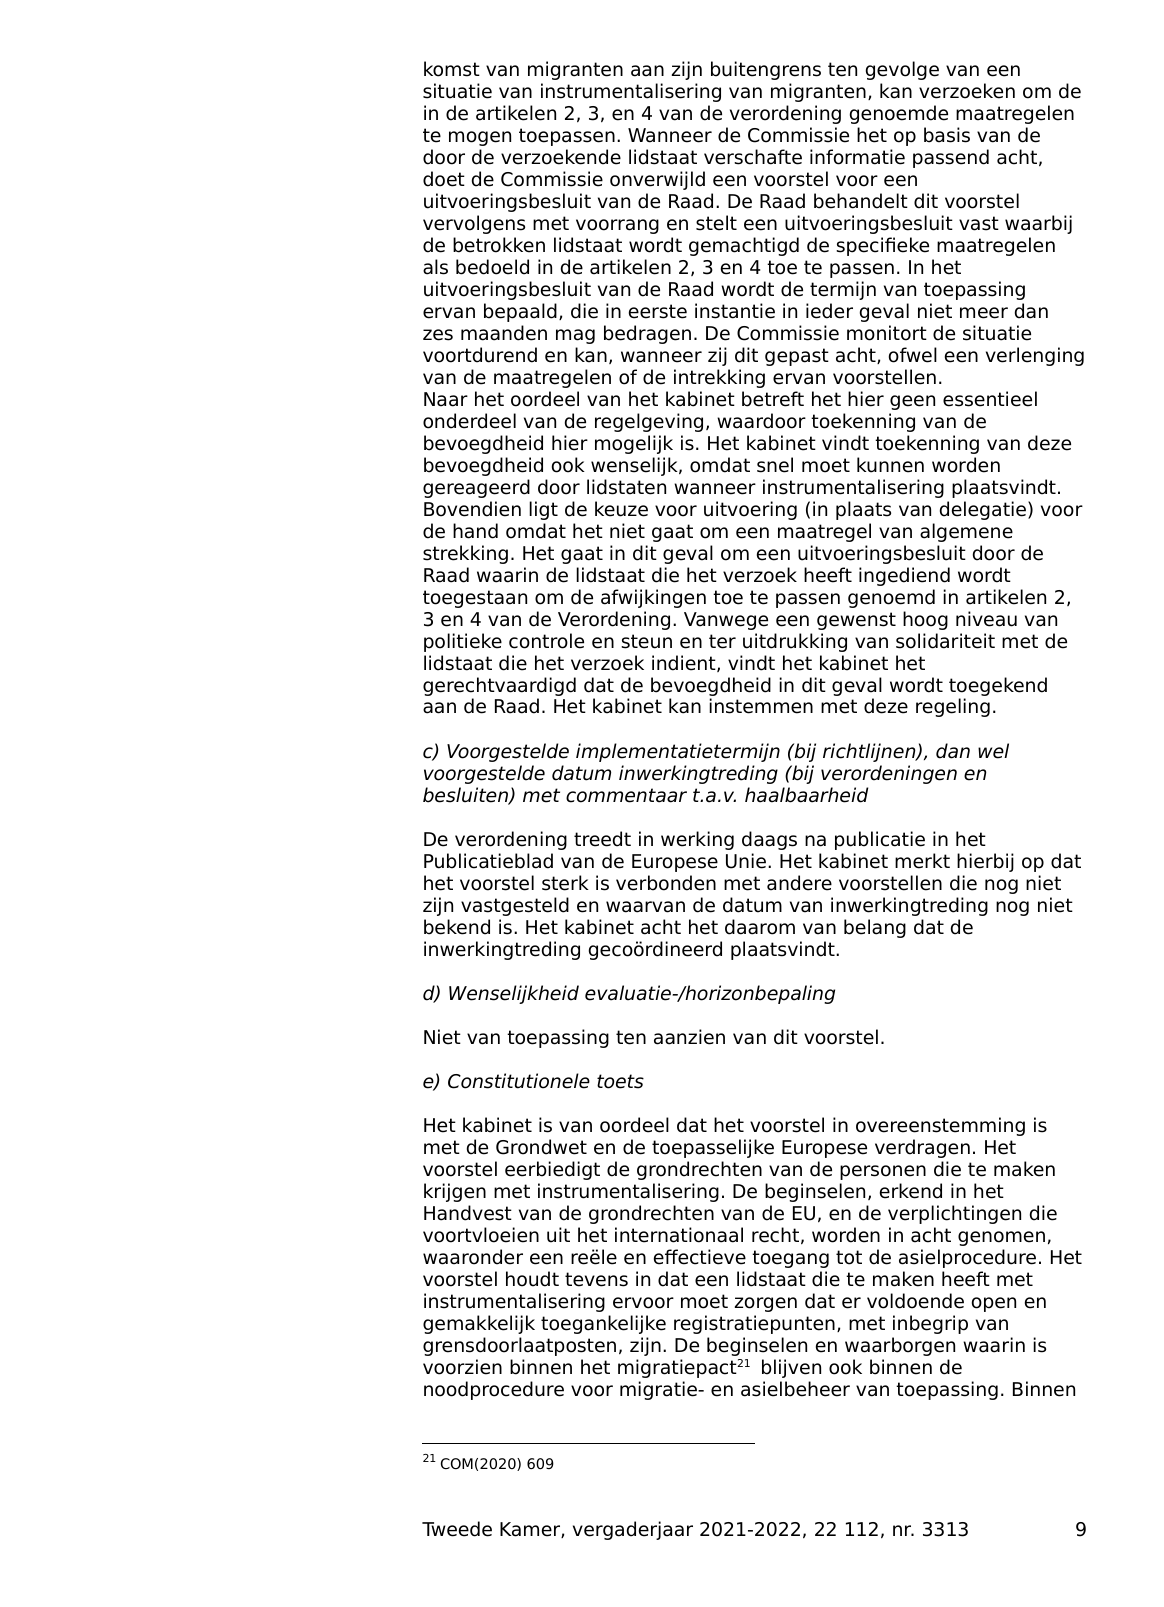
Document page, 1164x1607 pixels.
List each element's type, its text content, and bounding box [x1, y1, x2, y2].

text Het kabinet is van oordeel dat het voorstel in overeenstemming is met de Grondwet en de toepasselijke Europese verdragen. Het voorstel eerbiedigt de grondrechten van de personen die te maken krijgen met instrumentalisering. De beginselen, erkend in het Handvest van de grondrechten van de EU, en de verplichtingen die voortvloeien uit het internationaal recht, worden in acht genomen, waaronder een reële en effectieve toegang tot de asielprocedure. Het voorstel houdt tevens in dat een lidstaat die te maken heeft met instrumentalisering ervoor moet zorgen dat er voldoende open en gemakkelijk toegankelijke registratiepunten, met inbegrip van grensdoorlaatposten, zijn. De beginselen en waarborgen waarin is voorzien binnen het migratiepact blijven ook binnen de noodprocedure voor migratie- en asielbeheer van toepassing. Binnen [422, 1115, 1087, 1401]
text Niet van toepassing ten aanzien van dit voorstel. [422, 1027, 1087, 1049]
text De verordening treedt in werking daags na publicatie in het Publicatieblad van de Europese Unie. Het kabinet merkt hierbij op dat het voorstel sterk is verbonden met andere voorstellen die nog niet zijn vastgesteld en waarvan de datum van inwerkingtreding nog niet bekend is. Het kabinet acht het daarom van belang dat de inwerkingtreding gecoördineerd plaatsvindt. [422, 829, 1087, 961]
text COM(2020) 609 [422, 1452, 1087, 1474]
subtitle c) Voorgestelde implementatietermijn (bij richtlijnen), dan wel voorgestelde datum inwerkingtreding (bij verordeningen en besluiten) met commentaar t.a.v. haalbaarheid [422, 741, 1087, 807]
subtitle d) Wenselijkheid evaluatie-/horizonbepaling [422, 983, 1087, 1005]
text Naar het oordeel van het kabinet betreft het hier geen essentieel onderdeel van de regelgeving, waardoor toekenning van de bevoegdheid hier mogelijk is. Het kabinet vindt toekenning van deze bevoegdheid ook wenselijk, omdat snel moet kunnen worden gereageerd door lidstaten wanneer instrumentalisering plaatsvindt. Bovendien ligt de keuze voor uitvoering (in plaats van delegatie) voor de hand omdat het niet gaat om een maatregel van algemene strekking. Het gaat in dit geval om een uitvoeringsbesluit door de Raad waarin de lidstaat die het verzoek heeft ingediend wordt toegestaan om de afwijkingen toe te passen genoemd in artikelen 2, 3 en 4 van de Verordening. Vanwege een gewenst hoog niveau van politieke controle en steun en ter uitdrukking van solidariteit met de lidstaat die het verzoek indient, vindt het kabinet het gerechtvaardigd dat de bevoegdheid in dit geval wordt toegekend aan de Raad. Het kabinet kan instemmen met deze regeling. [422, 389, 1087, 718]
text komst van migranten aan zijn buitengrens ten gevolge van een situatie van instrumentalisering van migranten, kan verzoeken om de in de artikelen 2, 3, en 4 van de verordening genoemde maatregelen te mogen toepassen. Wanneer de Commissie het op basis van de door de verzoekende lidstaat verschafte informatie passend acht, doet de Commissie onverwijld een voorstel voor een uitvoeringsbesluit van de Raad. De Raad behandelt dit voorstel vervolgens met voorrang en stelt een uitvoeringsbesluit vast waarbij de betrokken lidstaat wordt gemachtigd de specifieke maatregelen als bedoeld in de artikelen 2, 3 en 4 toe te passen. In het uitvoeringsbesluit van de Raad wordt de termijn van toepassing ervan bepaald, die in eerste instantie in ieder geval niet meer dan zes maanden mag bedragen. De Commissie monitort de situatie voortdurend en kan, wanneer zij dit gepast acht, ofwel een verlenging van de maatregelen of de intrekking ervan voorstellen. [422, 59, 1087, 389]
subtitle e) Constitutionele toets [422, 1071, 1087, 1093]
